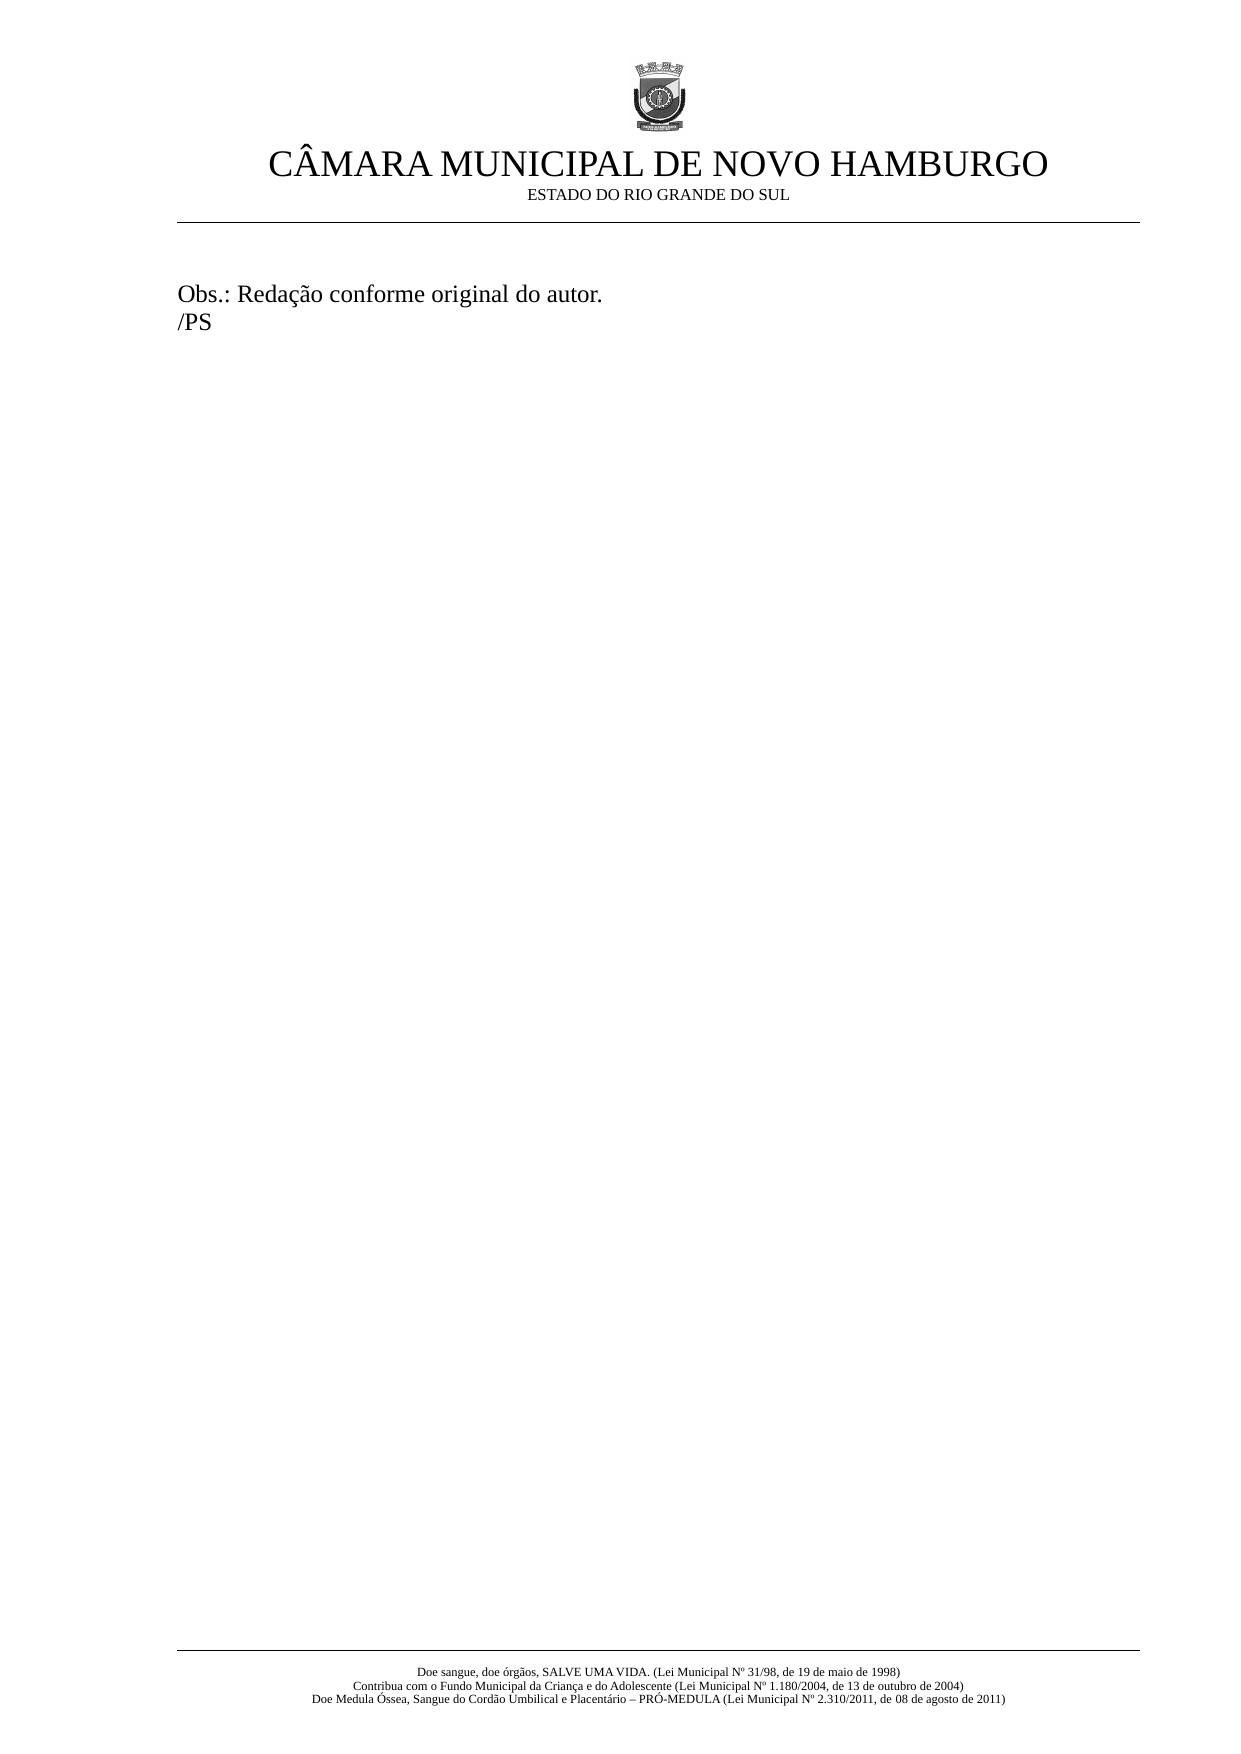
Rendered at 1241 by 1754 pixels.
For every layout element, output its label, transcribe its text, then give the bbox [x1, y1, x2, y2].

text /PS [177, 308, 1140, 336]
text Obs.: Redação conforme original do autor. [177, 280, 1140, 308]
